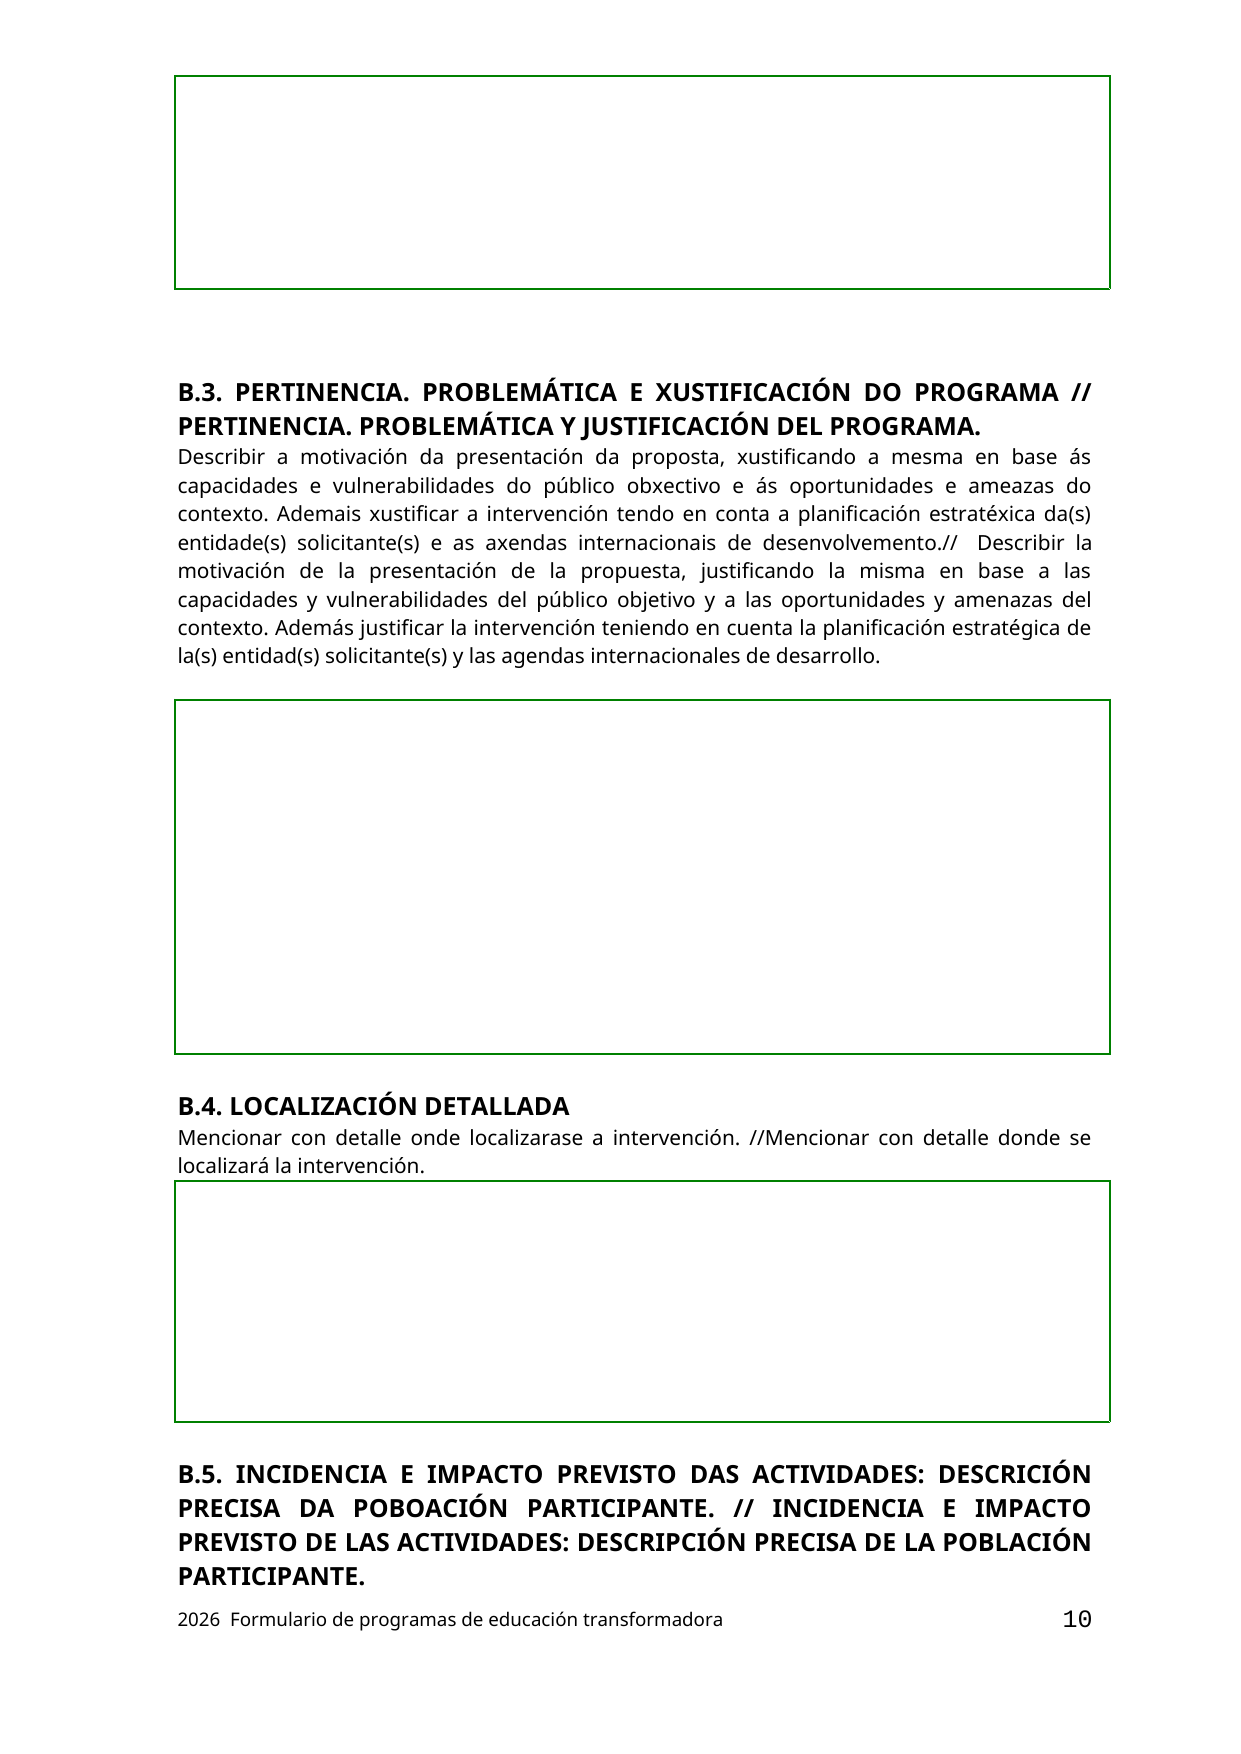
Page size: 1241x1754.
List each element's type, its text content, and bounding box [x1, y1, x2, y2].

text Mencionar con detalle onde localizarase a intervención. //Mencionar con detalle donde se localizará la intervención. [177, 1123, 1092, 1180]
text B.4. LOCALIZACIÓN DETALLADA [177, 1089, 1092, 1123]
table_header [176, 77, 1109, 287]
text Describir a motivación da presentación da proposta, xustificando a mesma en base ás capacidades e vulnerabilidades do público obxectivo e ás oportunidades e ameazas do contexto. Ademais xustificar a intervención tendo en conta a planificación estratéxica da(s) entidade(s) solicitante(s) e as axendas internacionais de desenvolvemento.// Describir la motivación de la presentación de la propuesta, justificando la misma en base a las capacidades y vulnerabilidades del público objetivo y a las oportunidades y amenazas del contexto. Además justificar la intervención teniendo en cuenta la planificación estratégica de la(s) entidad(s) solicitante(s) y las agendas internacionales de desarrollo. [177, 442, 1092, 670]
text B.3. PERTINENCIA. PROBLEMÁTICA E XUSTIFICACIÓN DO PROGRAMA // PERTINENCIA. PROBLEMÁTICA Y JUSTIFICACIÓN DEL PROGRAMA. [177, 374, 1092, 442]
table_header [176, 1182, 1109, 1421]
text B.5. INCIDENCIA E IMPACTO PREVISTO DAS ACTIVIDADES: DESCRICIÓN PRECISA DA POBOACIÓN PARTICIPANTE. // INCIDENCIA E IMPACTO PREVISTO DE LAS ACTIVIDADES: DESCRIPCIÓN PRECISA DE LA POBLACIÓN PARTICIPANTE. [177, 1456, 1092, 1593]
table_header [176, 701, 1109, 1053]
